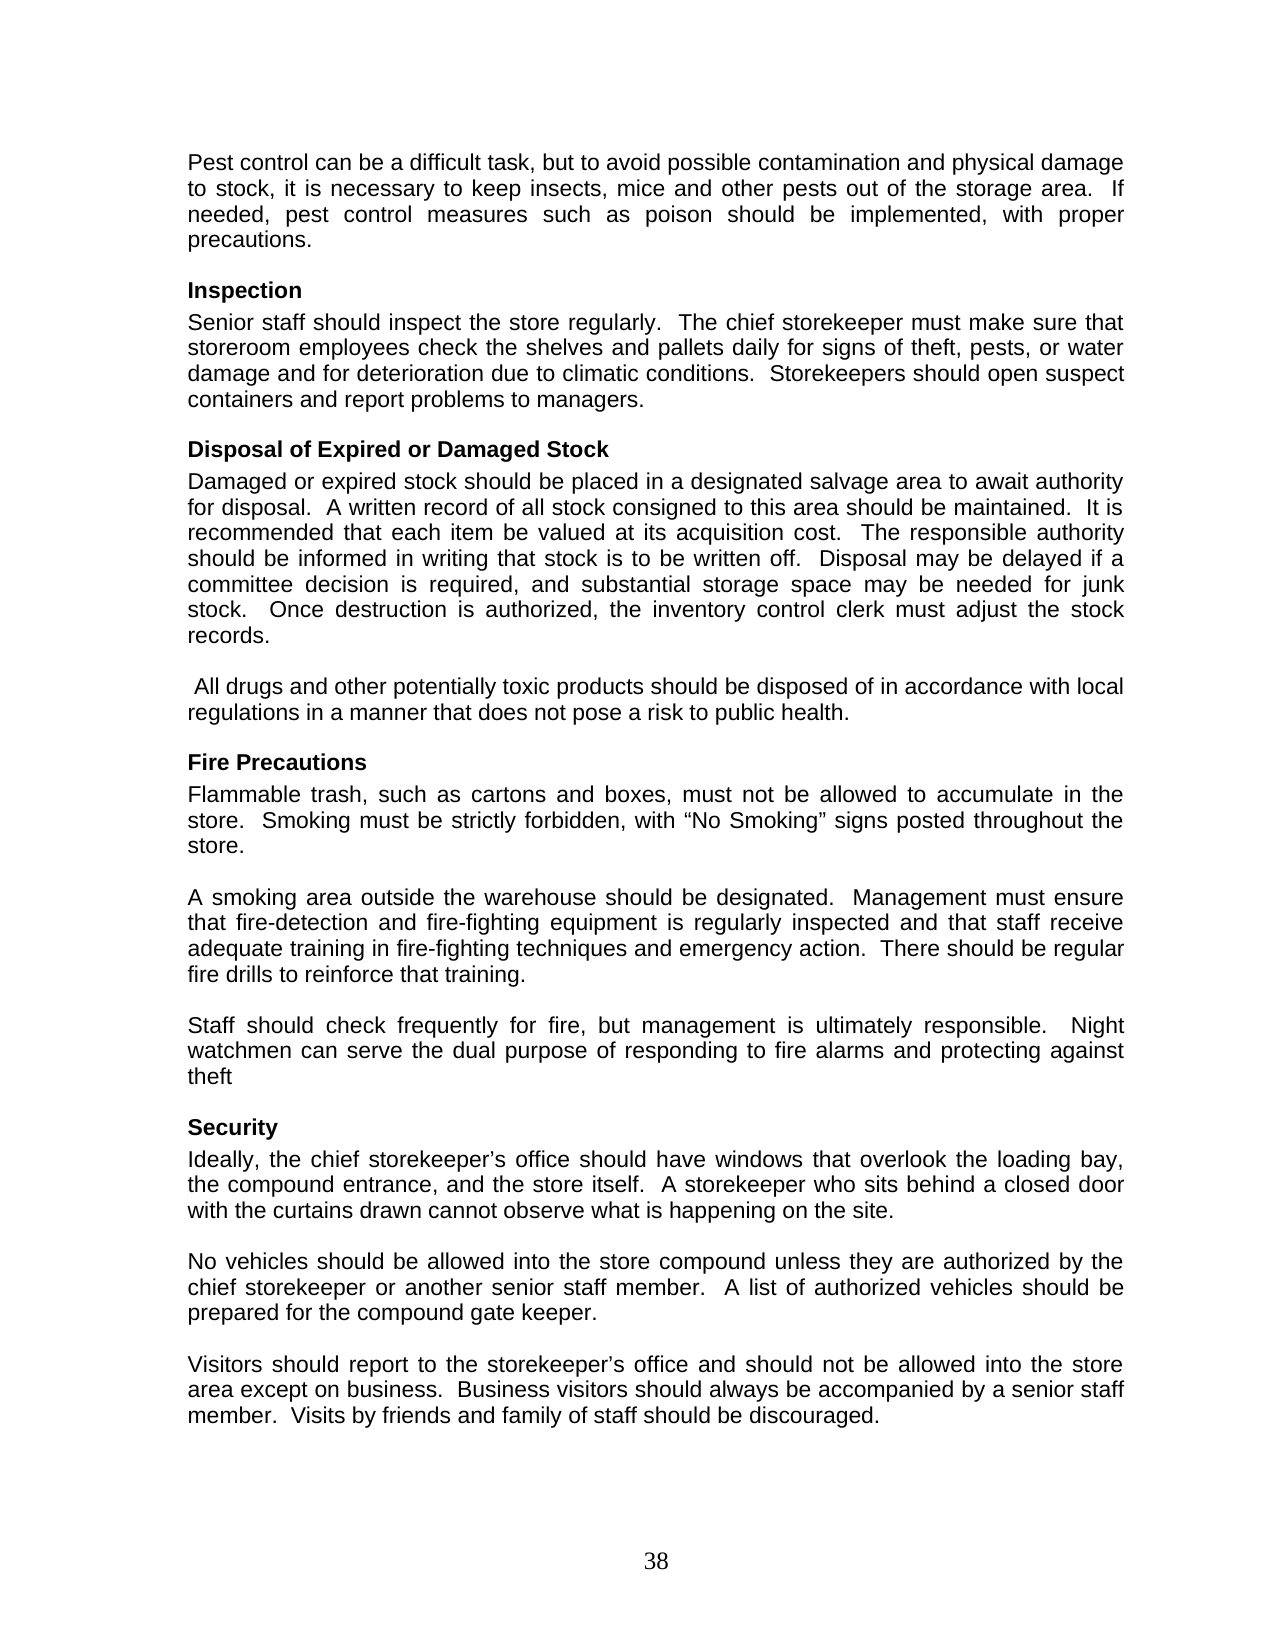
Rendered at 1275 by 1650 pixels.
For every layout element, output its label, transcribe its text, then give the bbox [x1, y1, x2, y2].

text Staff should check frequently for fire, but management is ultimately responsible. Night watchmen can serve the dual purpose of responding to fire alarms and protecting against theft [187, 1012, 1125, 1089]
text A smoking area outside the warehouse should be designated. Management must ensure that fire-detection and fire-fighting equipment is regularly inspected and that staff receive adequate training in fire-fighting techniques and emergency action. There should be regular fire drills to reinforce that training. [187, 884, 1125, 987]
subtitle Security [187, 1114, 1125, 1140]
text Visitors should report to the storekeeper’s office and should not be allowed into the store area except on business. Business visitors should always be accompanied by a senior staff member. Visits by friends and family of staff should be discouraged. [187, 1351, 1125, 1428]
text All drugs and other potentially toxic products should be disposed of in accordance with local regulations in a manner that does not pose a risk to public health. [187, 674, 1125, 725]
subtitle Disposal of Expired or Damaged Stock [187, 437, 1125, 462]
subtitle Inspection [187, 277, 1125, 303]
text Ideally, the chief storekeeper’s office should have windows that overlook the loading bay, the compound entrance, and the store itself. A storekeeper who sits behind a closed door with the curtains drawn cannot observe what is happening on the site. [187, 1146, 1125, 1223]
subtitle Fire Precautions [187, 750, 1125, 776]
text Senior staff should inspect the store regularly. The chief storekeeper must make sure that storeroom employees check the shelves and pallets daily for signs of theft, pests, or water damage and for deterioration due to climatic conditions. Storekeepers should open suspect containers and report problems to managers. [187, 309, 1125, 412]
text Pest control can be a difficult task, but to avoid possible contamination and physical damage to stock, it is necessary to keep insects, mice and other pests out of the storage area. If needed, pest control measures such as poison should be implemented, with proper precautions. [187, 150, 1125, 252]
text Damaged or expired stock should be placed in a designated salvage area to await authority for disposal. A written record of all stock consigned to this area should be maintained. It is recommended that each item be valued at its acquisition cost. The responsible authority should be informed in writing that stock is to be written off. Disposal may be delayed if a committee decision is required, and substantial storage space may be needed for junk stock. Once destruction is authorized, the inventory control clerk must adjust the stock records. [187, 469, 1125, 648]
text No vehicles should be allowed into the store compound unless they are authorized by the chief storekeeper or another senior staff member. A list of authorized vehicles should be prepared for the compound gate keeper. [187, 1249, 1125, 1326]
text Flammable trash, such as cartons and boxes, must not be allowed to accumulate in the store. Smoking must be strictly forbidden, with “No Smoking” signs posted throughout the store. [187, 782, 1125, 859]
